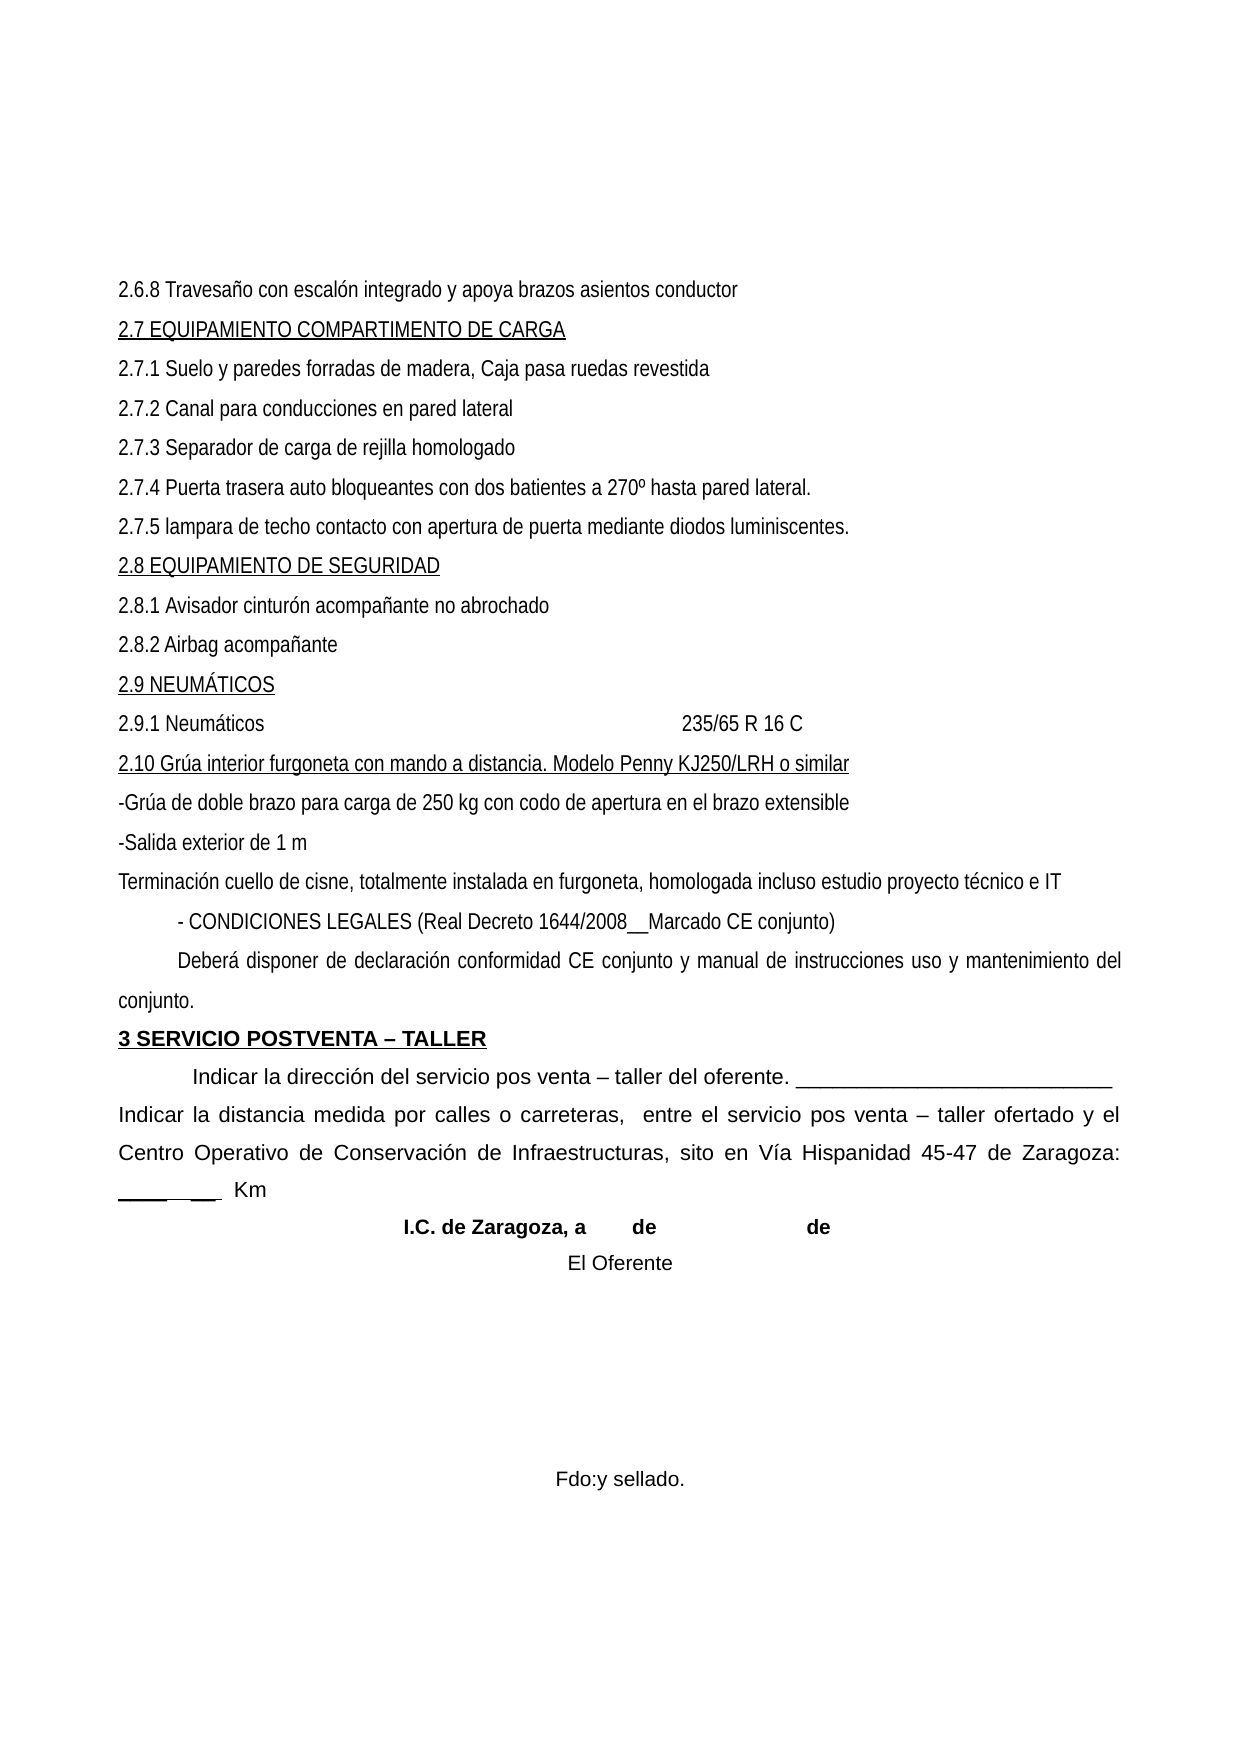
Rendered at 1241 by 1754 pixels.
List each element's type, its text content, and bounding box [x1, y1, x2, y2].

text Deberá disponer de declaración conformidad CE conjunto y manual de instrucciones uso y mantenimiento del conjunto. [118, 947, 1122, 1013]
text -Salida exterior de 1 m [118, 829, 1122, 855]
text - CONDICIONES LEGALES (Real Decreto 1644/2008__Marcado CE conjunto) [118, 908, 1122, 934]
text 2.8.2 Airbag acompañante [118, 631, 1122, 658]
text 2.10 Grúa interior furgoneta con mando a distancia. Modelo Penny KJ250/LRH o similar [118, 750, 1122, 776]
text 2.6.8 Travesaño con escalón integrado y apoya brazos asientos conductor [118, 276, 1122, 302]
text -Grúa de doble brazo para carga de 250 kg con codo de apertura en el brazo extensible [118, 789, 1122, 816]
text 2.7.4 Puerta trasera auto bloqueantes con dos batientes a 270º hasta pared lateral. [118, 473, 1122, 500]
text 2.8 EQUIPAMIENTO DE SEGURIDAD [118, 552, 1122, 579]
text Terminación cuello de cisne, totalmente instalada en furgoneta, homologada incluso estudio proyecto técnico e IT [118, 868, 1122, 894]
text 2.7 EQUIPAMIENTO COMPARTIMENTO DE CARGA [118, 316, 1122, 342]
text I.C. de Zaragoza, a de de [118, 1215, 1122, 1239]
text 2.8.1 Avisador cinturón acompañante no abrochado [118, 592, 1122, 618]
text 2.9 NEUMÁTICOS [118, 671, 1122, 697]
text 2.7.5 lampara de techo contacto con apertura de puerta mediante diodos luminiscentes. [118, 513, 1122, 539]
text Indicar la distancia medida por calles o carreteras, entre el servicio pos venta – taller ofertado y el Centro Operativo de Conservación de Infraestructuras, sito en Vía Hispanidad 45-47 de Zaragoza: ____ __ Km [118, 1102, 1122, 1203]
text 2.9.1 Neumáticos 235/65 R 16 C [118, 710, 1122, 737]
text 2.7.3 Separador de carga de rejilla homologado [118, 434, 1122, 460]
text Indicar la dirección del servicio pos venta – taller del oferente. __________________________ [118, 1064, 1122, 1089]
text 3 SERVICIO POSTVENTA – TALLER [118, 1026, 1122, 1051]
text El Oferente [118, 1251, 1122, 1275]
text 2.7.2 Canal para conducciones en pared lateral [118, 394, 1122, 421]
text Fdo:y sellado. [118, 1467, 1122, 1491]
text 2.7.1 Suelo y paredes forradas de madera, Caja pasa ruedas revestida [118, 355, 1122, 381]
